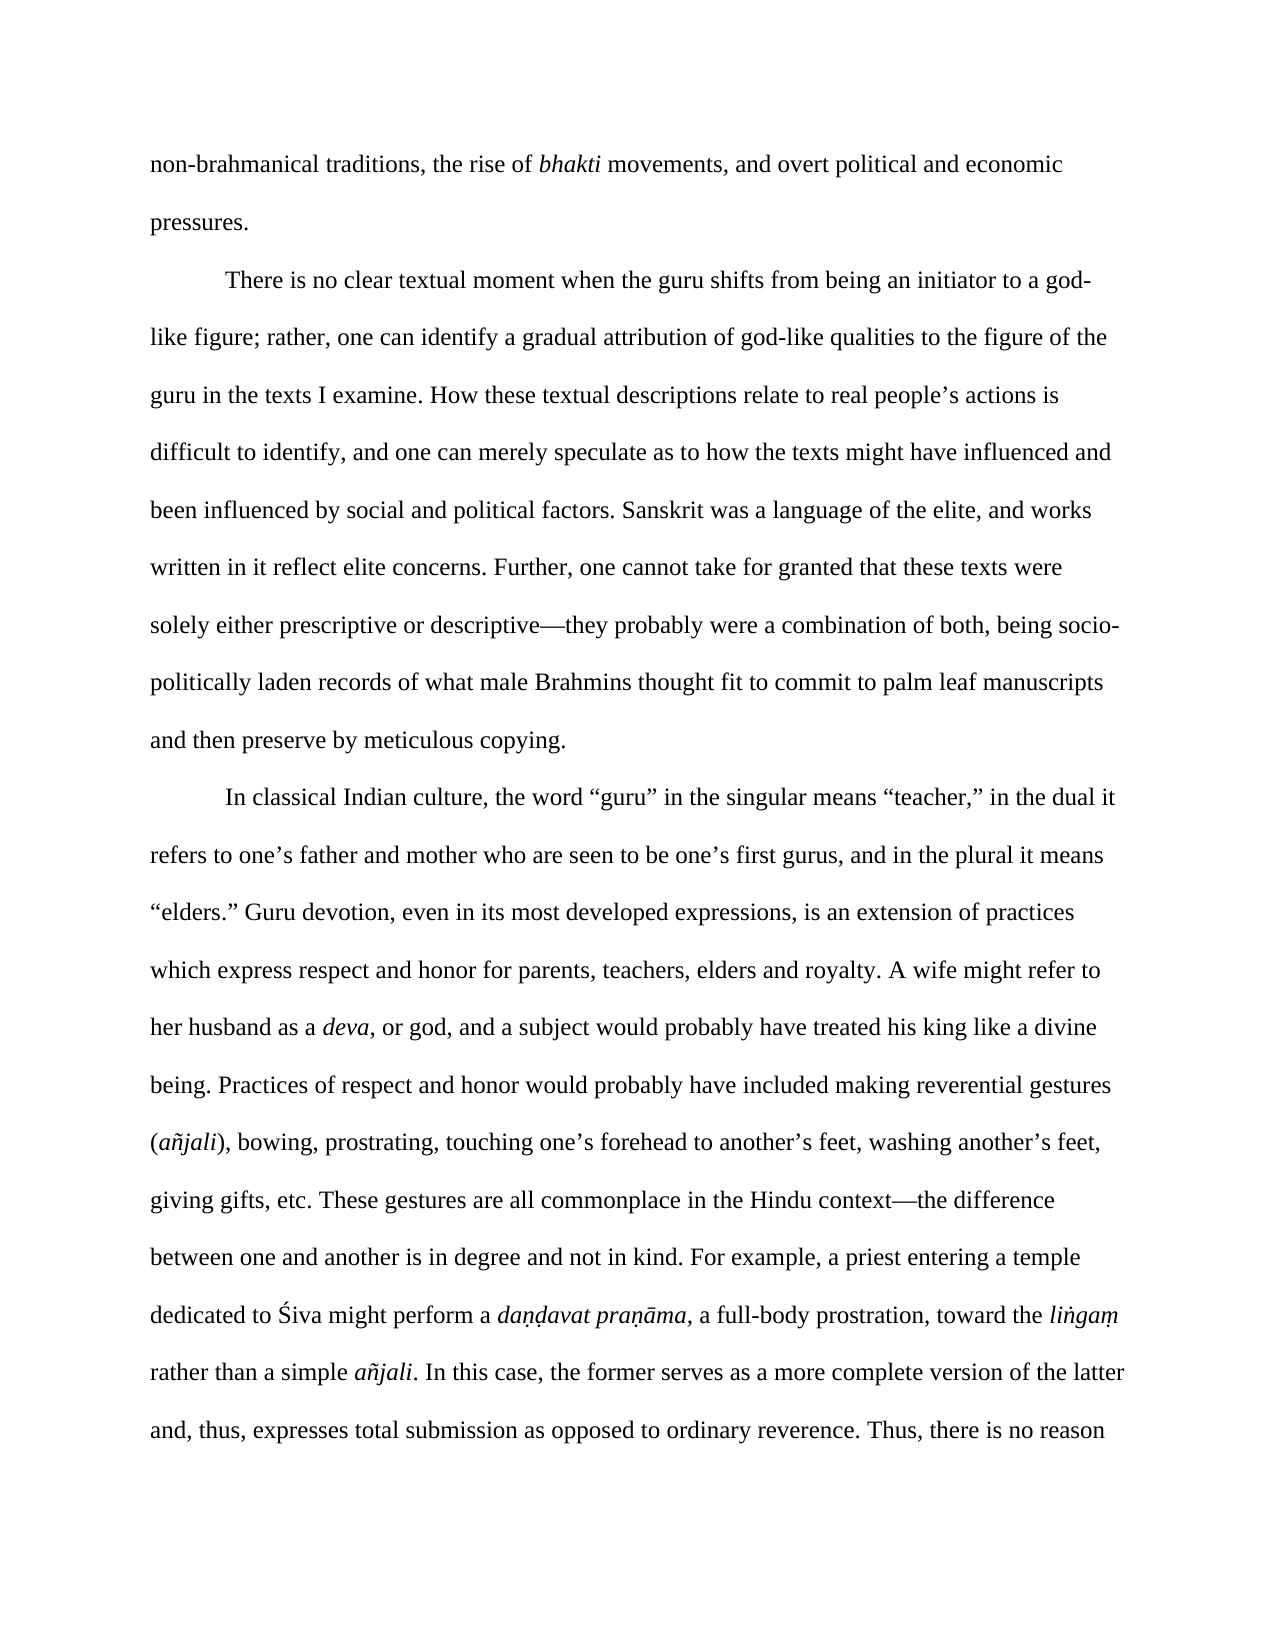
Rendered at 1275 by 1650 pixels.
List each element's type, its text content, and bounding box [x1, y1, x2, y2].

text non-brahmanical traditions, the rise of bhakti movements, and overt political and economic pressures. [150, 149, 1065, 235]
text There is no clear textual moment when the guru shifts from being an initiator to a god- like figure; rather, one can identify a gradual attribution of god-like qualities to the figure of the guru in the texts I examine. How these textual descriptions relate to real people’s actions is difficult to identify, and one can merely speculate as to how the texts might have influenced and been influenced by social and political factors. Sanskrit was a language of the elite, and works written in it reflect elite concerns. Further, one cannot take for granted that these texts were solely either prescriptive or descriptive—they probably were a combination of both, being socio- politically laden records of what male Brahmins thought fit to commit to palm leaf manuscripts and then preserve by meticulous copying. [150, 265, 1122, 753]
text In classical Indian culture, the word “guru” in the singular means “teacher,” in the dual it refers to one’s father and mother who are seen to be one’s first gurus, and in the plural it means “elders.” Guru devotion, even in its most developed expressions, is an extension of practices which express respect and honor for parents, teachers, elders and royalty. A wife might refer to her husband as a deva, or god, and a subject would probably have treated his king like a divine being. Practices of respect and honor would probably have included making reverential gestures (añjali), bowing, prostrating, touching one’s forehead to another’s feet, washing another’s feet, giving gifts, etc. These gestures are all commonplace in the Hindu context—the difference between one and another is in degree and not in kind. For example, a priest entering a temple dedicated to Śiva might perform a daṇḍavat praṇāma, a full-body prostration, toward the liṅgaṃ rather than a simple añjali. In this case, the former serves as a more complete version of the latter and, thus, expresses total submission as opposed to ordinary reverence. Thus, there is no reason [150, 782, 1127, 1443]
